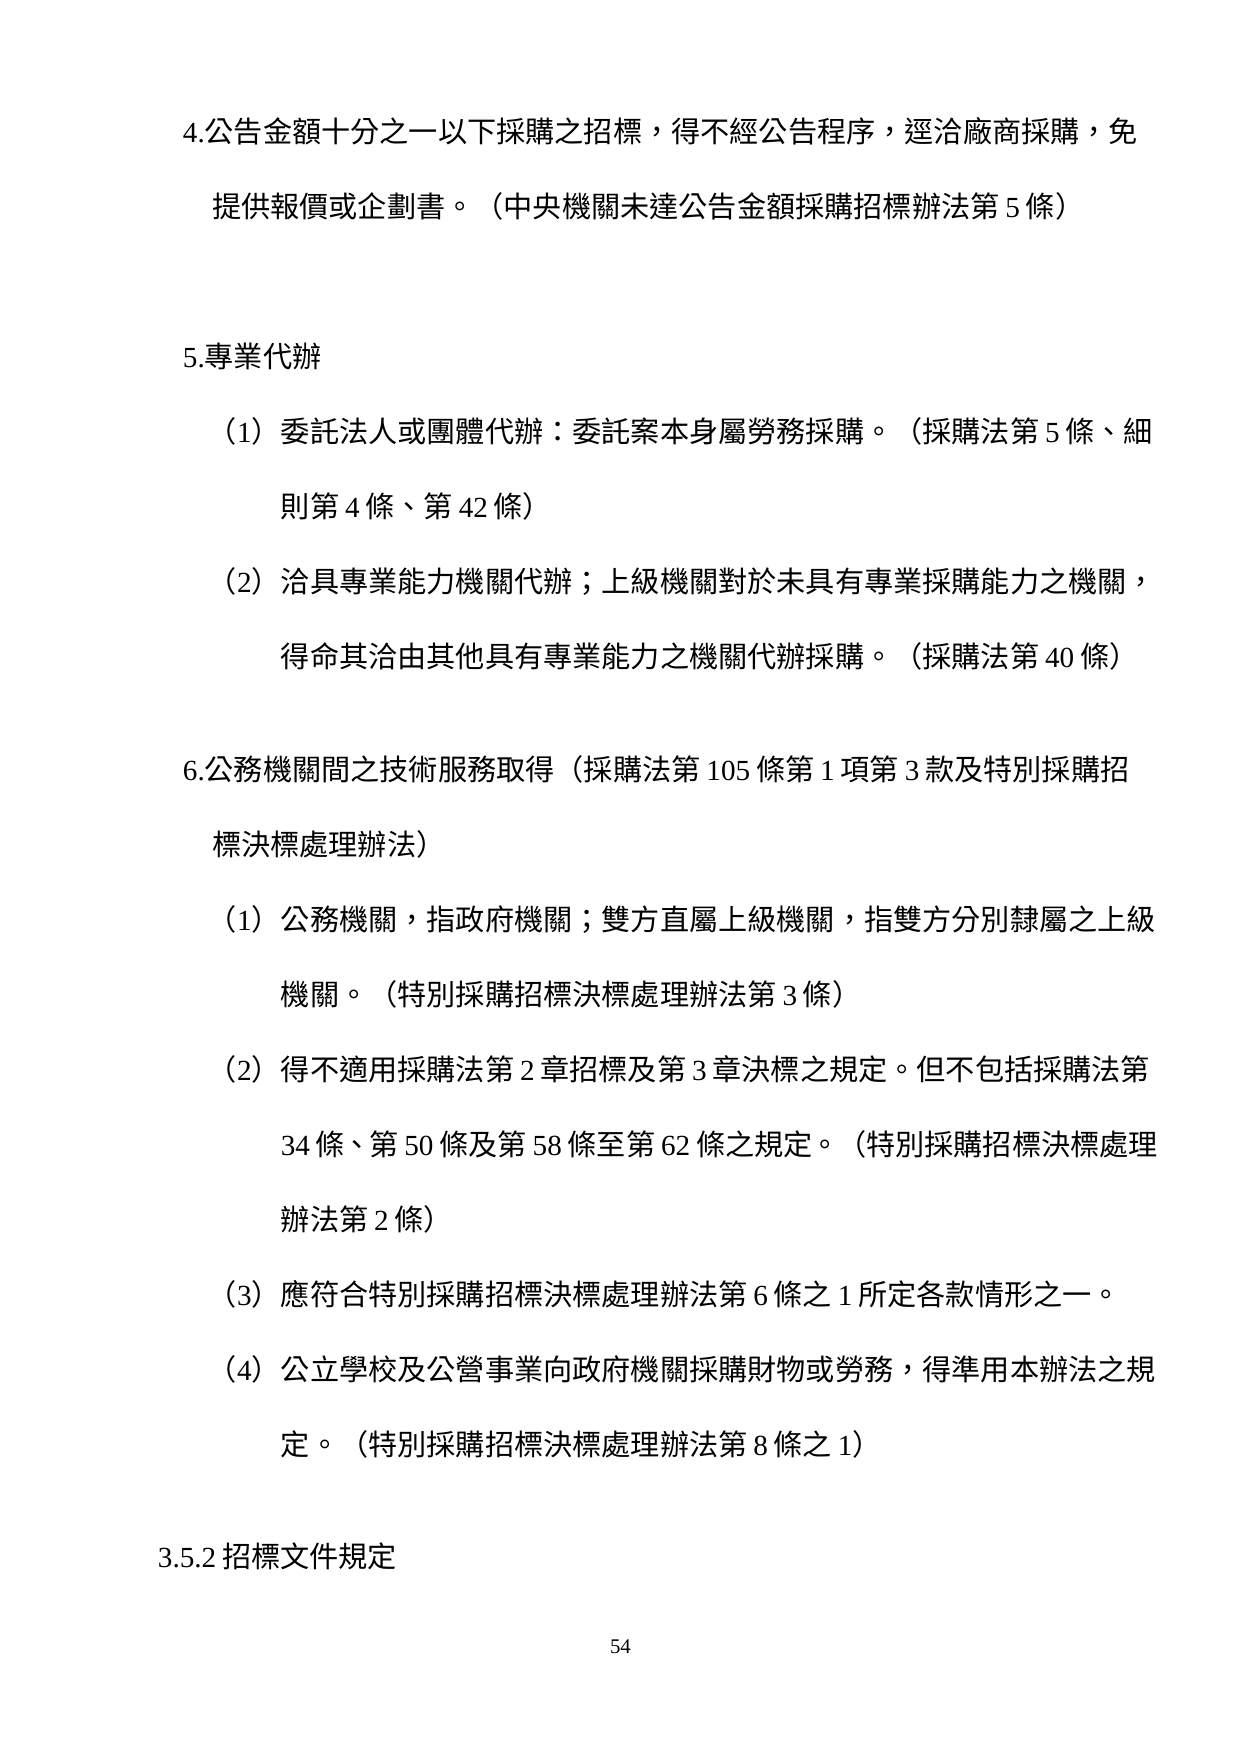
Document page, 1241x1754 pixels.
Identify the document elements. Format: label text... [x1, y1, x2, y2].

text 5.專業代辦 [183, 317, 1157, 392]
text （1）委託法人或團體代辦：委託案本身屬勞務採購。（採購法第5條、細則第4條、第42條） [208, 392, 1157, 542]
text （2）得不適用採購法第2章招標及第3章決標之規定。但不包括採購法第34條、第50條及第58條至第62條之規定。（特別採購招標決標處理辦法第2條） [208, 1030, 1157, 1255]
text （1）公務機關，指政府機關；雙方直屬上級機關，指雙方分別隸屬之上級機關。（特別採購招標決標處理辦法第3條） [208, 880, 1157, 1030]
text 6.公務機關間之技術服務取得（採購法第105條第1項第3款及特別採購招標決標處理辦法） [183, 730, 1157, 880]
text （4）公立學校及公營事業向政府機關採購財物或勞務，得準用本辦法之規定。（特別採購招標決標處理辦法第8條之1） [208, 1330, 1157, 1480]
text 3.5.2招標文件規定 [158, 1517, 1157, 1592]
text （2）洽具專業能力機關代辦；上級機關對於未具有專業採購能力之機關，得命其洽由其他具有專業能力之機關代辦採購。（採購法第40條） [208, 542, 1157, 692]
text 4.公告金額十分之一以下採購之招標，得不經公告程序，逕洽廠商採購，免提供報價或企劃書。（中央機關未達公告金額採購招標辦法第5條） [183, 92, 1157, 242]
text （3）應符合特別採購招標決標處理辦法第6條之1所定各款情形之一。 [208, 1255, 1157, 1330]
